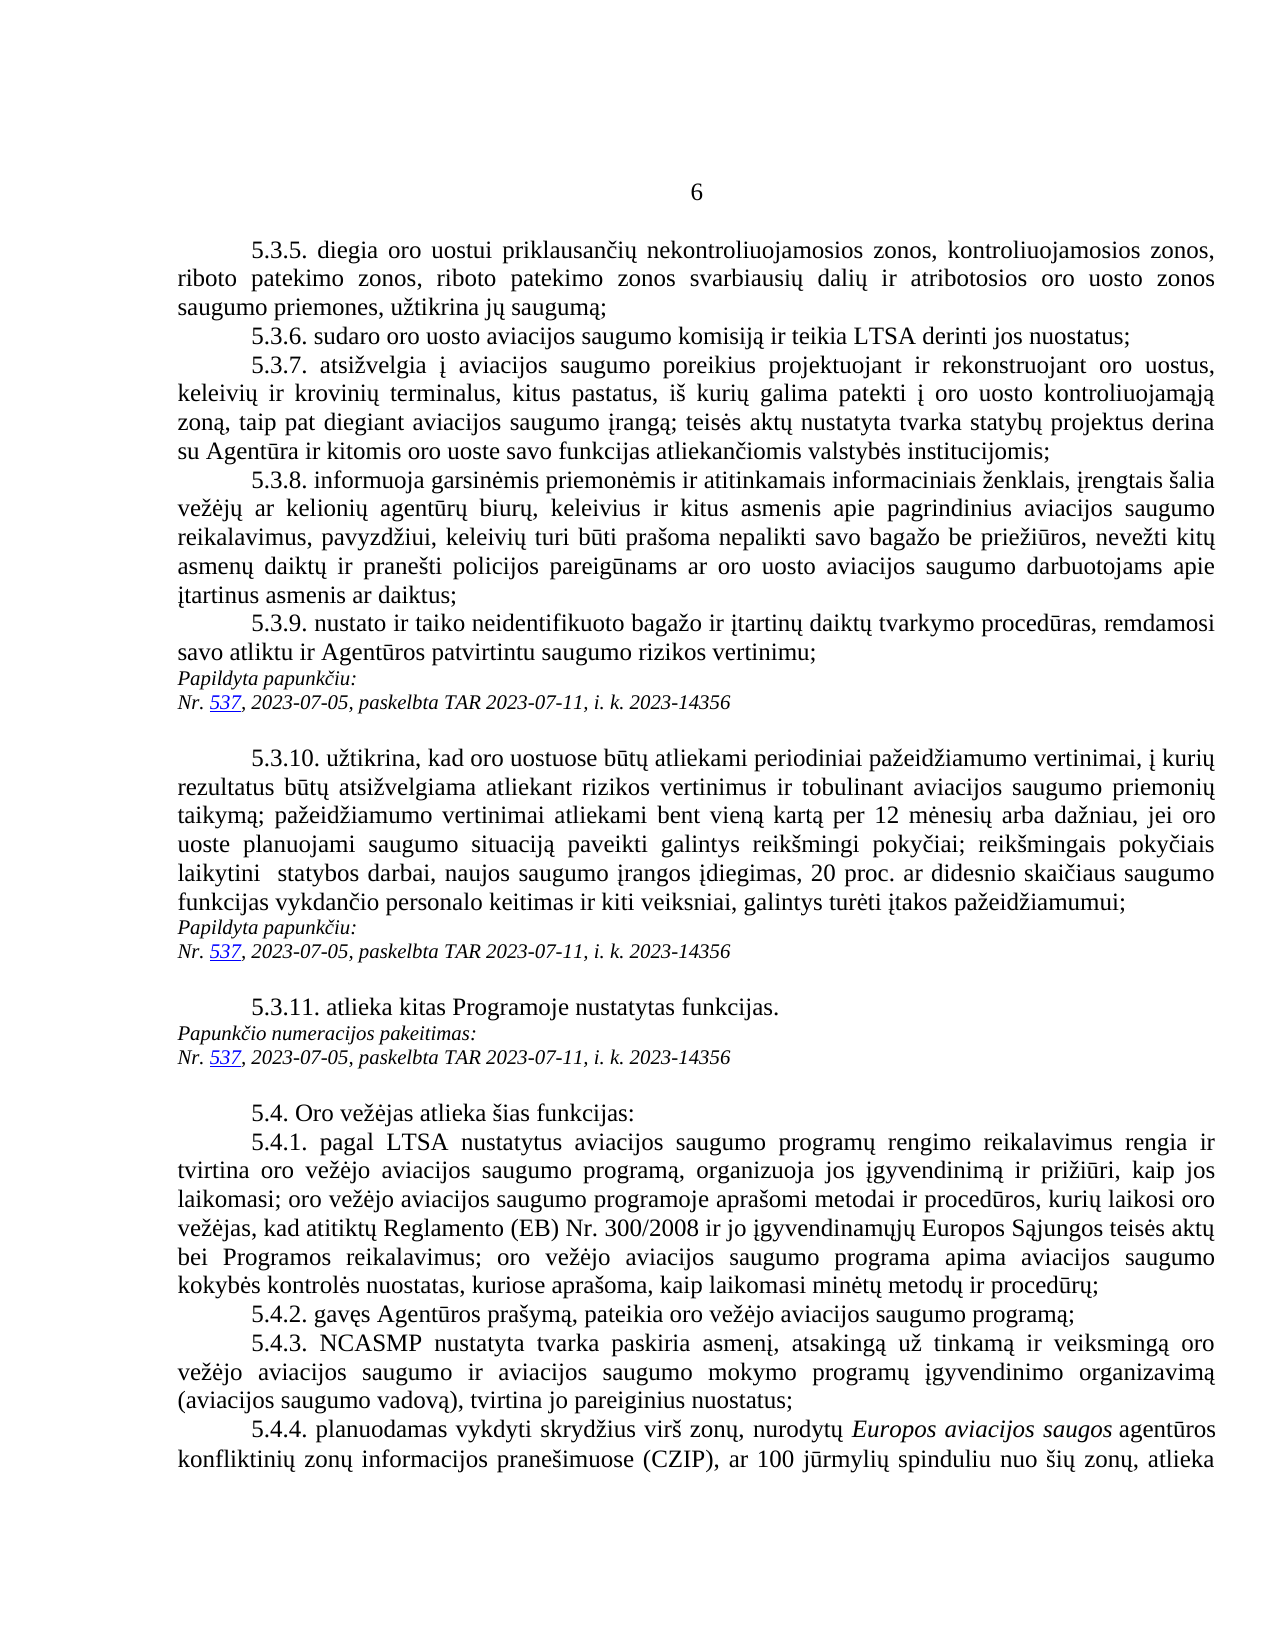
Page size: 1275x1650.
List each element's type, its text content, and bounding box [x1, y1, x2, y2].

text 5.4.4. planuodamas vykdyti skrydžius virš zonų, nurodytų Europos aviacijos saugos agentūros konfliktinių zonų informacijos pranešimuose (CZIP), ar 100 jūrmylių spinduliu nuo šių zonų, atlieka [177, 1414, 1216, 1472]
text Nr. 537, 2023-07-05, paskelbta TAR 2023-07-11, i. k. 2023-14356 [177, 939, 1216, 963]
text Papildyta papunkčiu: [177, 666, 1216, 690]
text 5.4.2. gavęs Agentūros prašymą, pateikia oro vežėjo aviacijos saugumo programą; [177, 1299, 1216, 1328]
text 5.3.5. diegia oro uostui priklausančių nekontroliuojamosios zonos, kontroliuojamosios zonos, riboto patekimo zonos, riboto patekimo zonos svarbiausių dalių ir atribotosios oro uosto zonos saugumo priemones, užtikrina jų saugumą; [177, 235, 1216, 321]
text 5.3.10. užtikrina, kad oro uostuose būtų atliekami periodiniai pažeidžiamumo vertinimai, į kurių rezultatus būtų atsižvelgiama atliekant rizikos vertinimus ir tobulinant aviacijos saugumo priemonių taikymą; pažeidžiamumo vertinimai atliekami bent vieną kartą per 12 mėnesių arba dažniau, jei oro uoste planuojami saugumo situaciją paveikti galintys reikšmingi pokyčiai; reikšmingais pokyčiais laikytini statybos darbai, naujos saugumo įrangos įdiegimas, 20 proc. ar didesnio skaičiaus saugumo funkcijas vykdančio personalo keitimas ir kiti veiksniai, galintys turėti įtakos pažeidžiamumui; [177, 743, 1216, 915]
text Papunkčio numeracijos pakeitimas: [177, 1021, 1216, 1045]
text Nr. 537, 2023-07-05, paskelbta TAR 2023-07-11, i. k. 2023-14356 [177, 690, 1216, 714]
text Nr. 537, 2023-07-05, paskelbta TAR 2023-07-11, i. k. 2023-14356 [177, 1045, 1216, 1069]
text 5.4.1. pagal LTSA nustatytus aviacijos saugumo programų rengimo reikalavimus rengia ir tvirtina oro vežėjo aviacijos saugumo programą, organizuoja jos įgyvendinimą ir prižiūri, kaip jos laikomasi; oro vežėjo aviacijos saugumo programoje aprašomi metodai ir procedūros, kurių laikosi oro vežėjas, kad atitiktų Reglamento (EB) Nr. 300/2008 ir jo įgyvendinamųjų Europos Sąjungos teisės aktų bei Programos reikalavimus; oro vežėjo aviacijos saugumo programa apima aviacijos saugumo kokybės kontrolės nuostatas, kuriose aprašoma, kaip laikomasi minėtų metodų ir procedūrų; [177, 1127, 1216, 1299]
text 5.4.3. NCASMP nustatyta tvarka paskiria asmenį, atsakingą už tinkamą ir veiksmingą oro vežėjo aviacijos saugumo ir aviacijos saugumo mokymo programų įgyvendinimo organizavimą (aviacijos saugumo vadovą), tvirtina jo pareiginius nuostatus; [177, 1328, 1216, 1414]
text Papildyta papunkčiu: [177, 915, 1216, 939]
text 5.3.9. nustato ir taiko neidentifikuoto bagažo ir įtartinų daiktų tvarkymo procedūras, remdamosi savo atliktu ir Agentūros patvirtintu saugumo rizikos vertinimu; [177, 608, 1216, 666]
text 5.4. Oro vežėjas atlieka šias funkcijas: [177, 1098, 1216, 1127]
text 5.3.11. atlieka kitas Programoje nustatytas funkcijas. [177, 992, 1216, 1021]
text 5.3.7. atsižvelgia į aviacijos saugumo poreikius projektuojant ir rekonstruojant oro uostus, keleivių ir krovinių terminalus, kitus pastatus, iš kurių galima patekti į oro uosto kontroliuojamąją zoną, taip pat diegiant aviacijos saugumo įrangą; teisės aktų nustatyta tvarka statybų projektus derina su Agentūra ir kitomis oro uoste savo funkcijas atliekančiomis valstybės institucijomis; [177, 350, 1216, 465]
text 5.3.8. informuoja garsinėmis priemonėmis ir atitinkamais informaciniais ženklais, įrengtais šalia vežėjų ar kelionių agentūrų biurų, keleivius ir kitus asmenis apie pagrindinius aviacijos saugumo reikalavimus, pavyzdžiui, keleivių turi būti prašoma nepalikti savo bagažo be priežiūros, nevežti kitų asmenų daiktų ir pranešti policijos pareigūnams ar oro uosto aviacijos saugumo darbuotojams apie įtartinus asmenis ar daiktus; [177, 465, 1216, 608]
text 5.3.6. sudaro oro uosto aviacijos saugumo komisiją ir teikia LTSA derinti jos nuostatus; [177, 321, 1216, 350]
